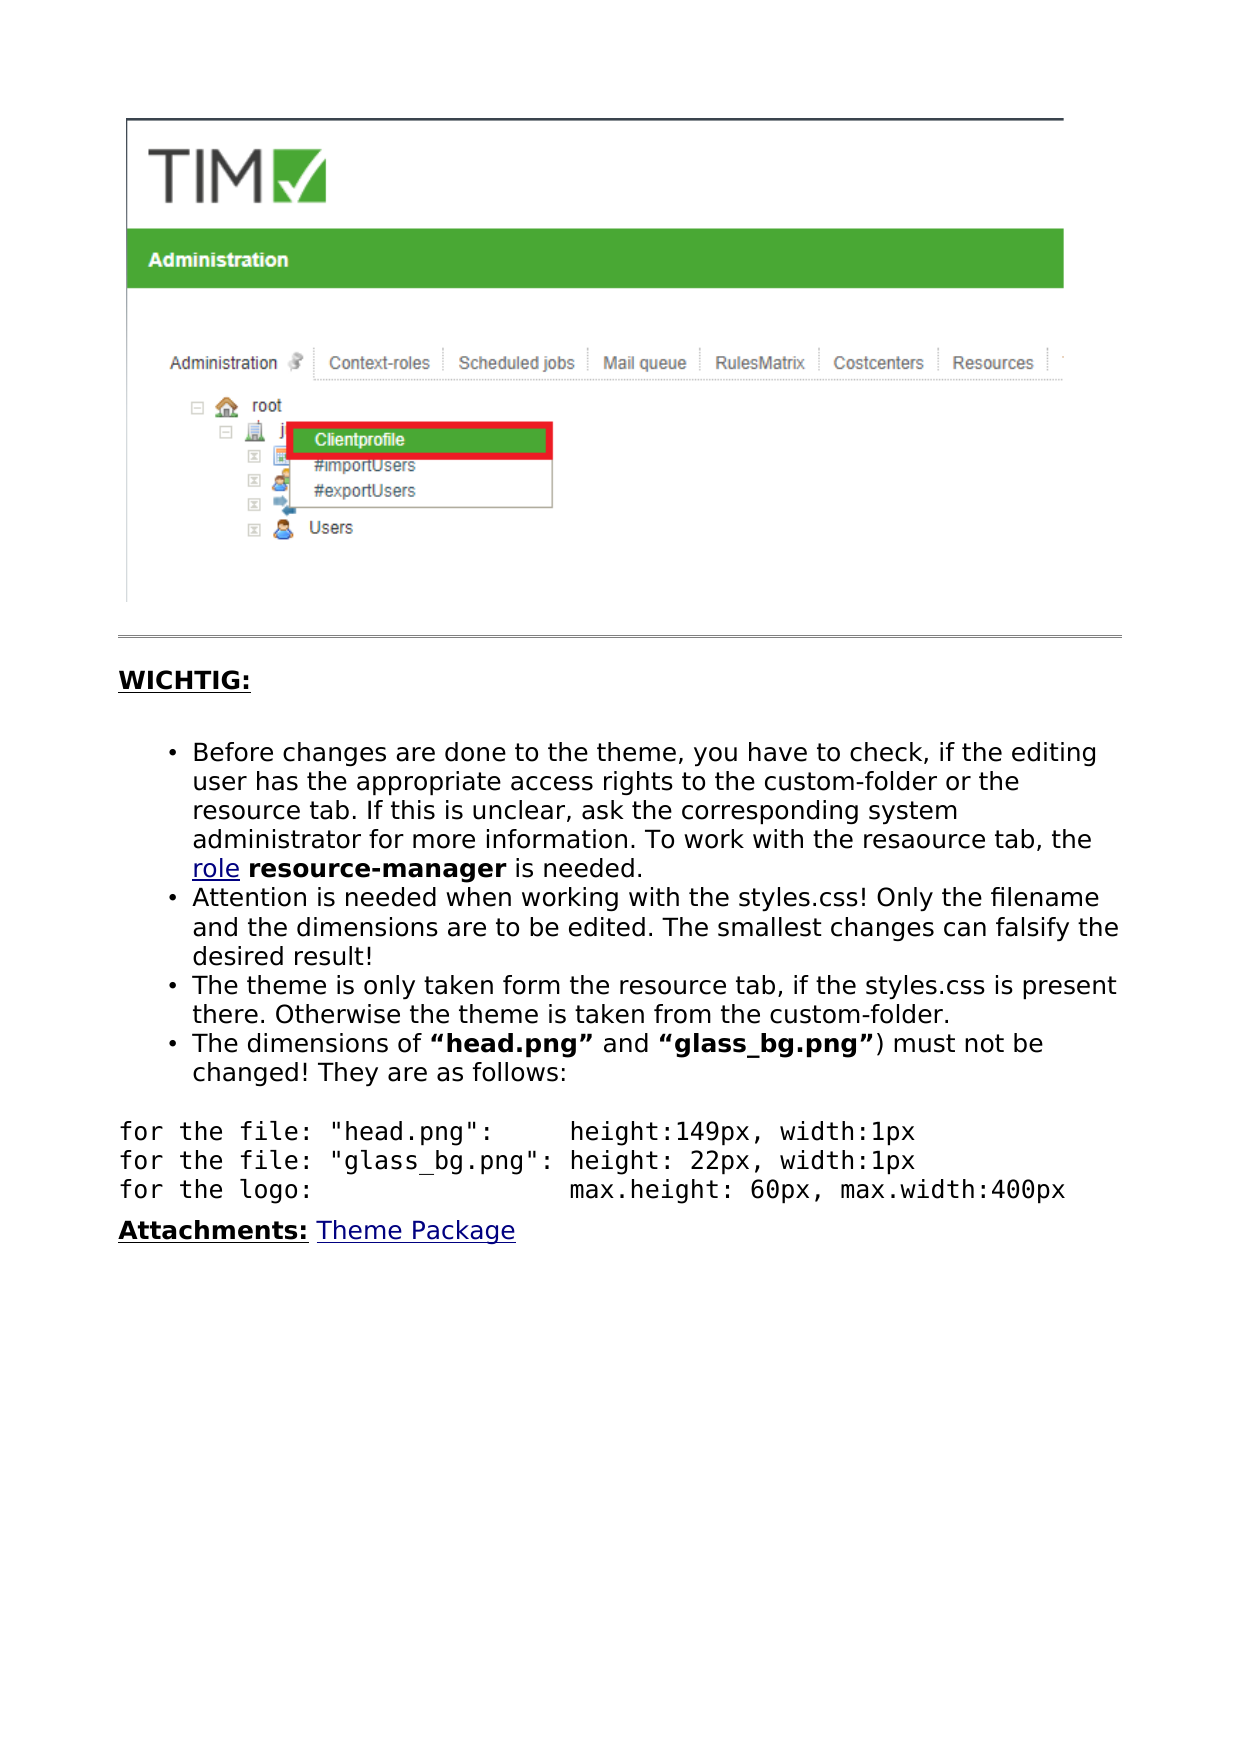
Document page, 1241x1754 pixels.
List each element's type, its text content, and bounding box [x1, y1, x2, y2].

list Attention is needed when working with the styles.css! Only the filename and the dimensions are to be edited. The smallest changes can falsify the desired result! [177, 883, 1122, 971]
list The dimensions of “head.png” and “glass_bg.png”) must not be changed! They are as follows: [177, 1029, 1122, 1088]
picture [126, 118, 1064, 602]
list Before changes are done to the theme, you have to check, if the editing user has the appropriate access rights to the custom-folder or the resource tab. If this is unclear, ask the corresponding system administrator for more information. To work with the resaource tab, the role resource-manager is needed. [177, 738, 1122, 883]
text Attachments: Theme Package [118, 1216, 1122, 1246]
text [118, 118, 1122, 608]
text for the file: "head.png": height:149px, width:1px for the file: "glass_bg.png": height: 22px, width:1px for the logo: max.height: 60px, max.width:400px [118, 1117, 1122, 1205]
text WICHTIG: [118, 667, 1122, 696]
list The theme is only taken form the resource tab, if the styles.css is present there. Otherwise the theme is taken from the custom-folder. [177, 971, 1122, 1029]
